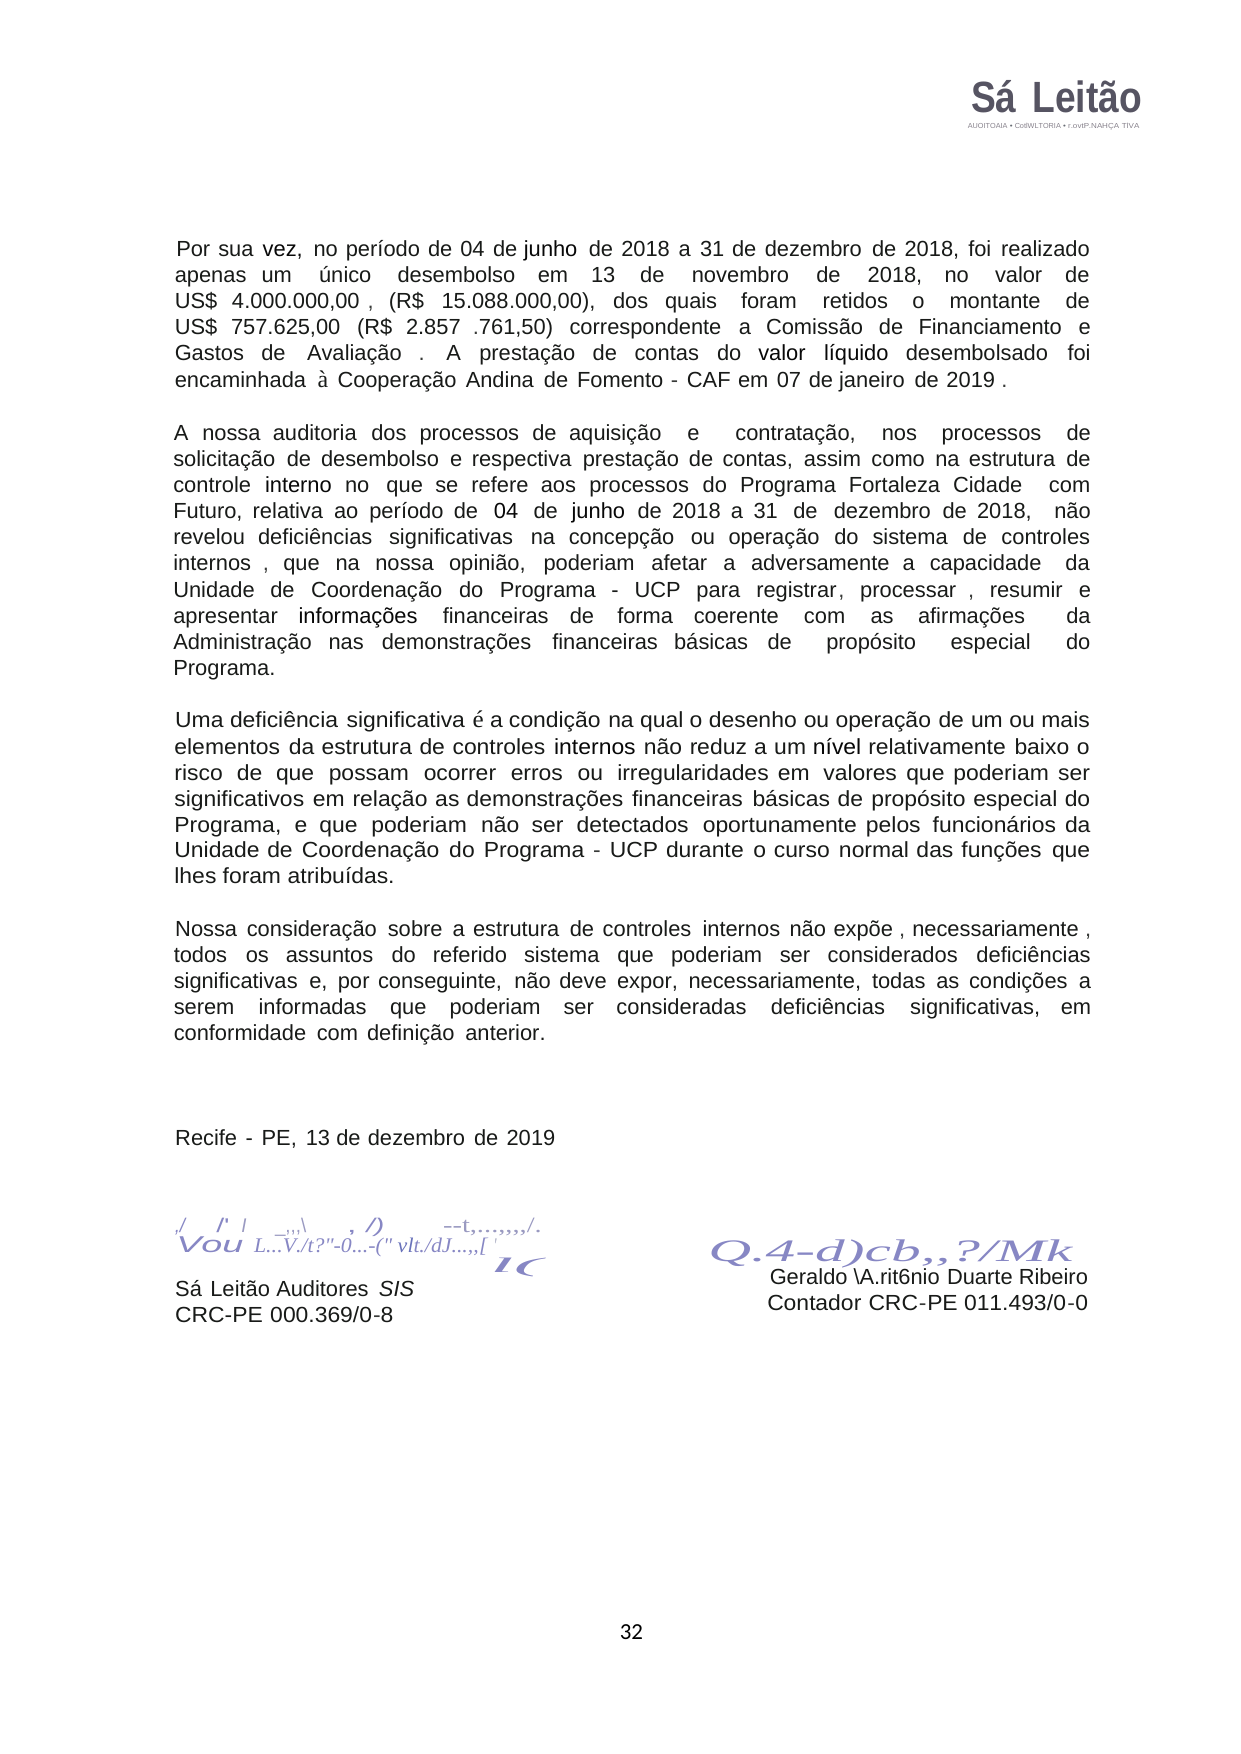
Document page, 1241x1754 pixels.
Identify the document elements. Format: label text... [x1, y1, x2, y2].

text Q.4-d)cb,,?/Mk [708, 1234, 1153, 1268]
text Recife - PE, 13 de dezembro de 2019 [175, 1125, 556, 1150]
text ,/ /' I _,,,\ , /) --t,...,,,,/. [174, 1215, 546, 1237]
text Por sua vez, no período de 04 de junho de 2018 a 31 de dezembro de 2018, foi realizado apenas um único desembolso em 13 de novembro de 2018, no valor de US$ 4.000.000,00 , (R$ 15.088.000,00), dos quais foram retidos o montante de US$ 757.625,00 (R$ 2.857 .761,50) correspondente a Comissão de Financiamento e Gastos de Avaliação . A prestação de contas do valor líquido desembolsado foi encaminhada à Cooperação Andina de Fomento - CAF em 07 de janeiro de 2019 . [174, 236, 1091, 393]
text AUOITOAIA • CotlWLTORIA • r.ovtP.NAHÇA TlVA [162, 122, 1139, 129]
text Sá Leitão Auditores SIS [175, 1276, 546, 1301]
text CRC-PE 000.369/0-8 [175, 1302, 546, 1327]
text Contador CRC-PE 011.493/0-0 [767, 1289, 1153, 1315]
text Vou L...V./t?"-0...-(" vlt./dJ...,,[ ' l( [176, 1237, 546, 1276]
text A nossa auditoria dos processos de aquisição e contratação, nos processos de solicitação de desembolso e respectiva prestação de contas, assim como na estrutura de controle interno no que se refere aos processos do Programa Fortaleza Cidade com Futuro, relativa ao período de 04 de junho de 2018 a 31 de dezembro de 2018, não revelou deficiências significativas na concepção ou operação do sistema de controles internos , que na nossa opinião, poderiam afetar a adversamente a capacidade da Unidade de Coordenação do Programa - UCP para registrar, processar , resumir e apresentar informações financeiras de forma coerente com as afirmações da Administração nas demonstrações financeiras básicas de propósito especial do Programa. [173, 419, 1091, 680]
subtitle Sá Leitão [162, 72, 1142, 122]
text Geraldo \A.rit6nio Duarte Ribeiro [769, 1268, 1153, 1289]
text Uma deficiência significativa é a condição na qual o desenho ou operação de um ou mais elementos da estrutura de controles internos não reduz a um nível relativamente baixo o risco de que possam ocorrer erros ou irregularidades em valores que poderiam ser significativos em relação as demonstrações financeiras básicas de propósito especial do Programa, e que poderiam não ser detectados oportunamente pelos funcionários da Unidade de Coordenação do Programa - UCP durante o curso normal das funções que lhes foram atribuídas. [174, 705, 1090, 888]
text Nossa consideração sobre a estrutura de controles internos não expõe , necessariamente , todos os assuntos do referido sistema que poderiam ser considerados deficiências significativas e, por conseguinte, não deve expor, necessariamente, todas as condições a serem informadas que poderiam ser consideradas deficiências significativas, em conformidade com definição anterior. [173, 916, 1091, 1046]
